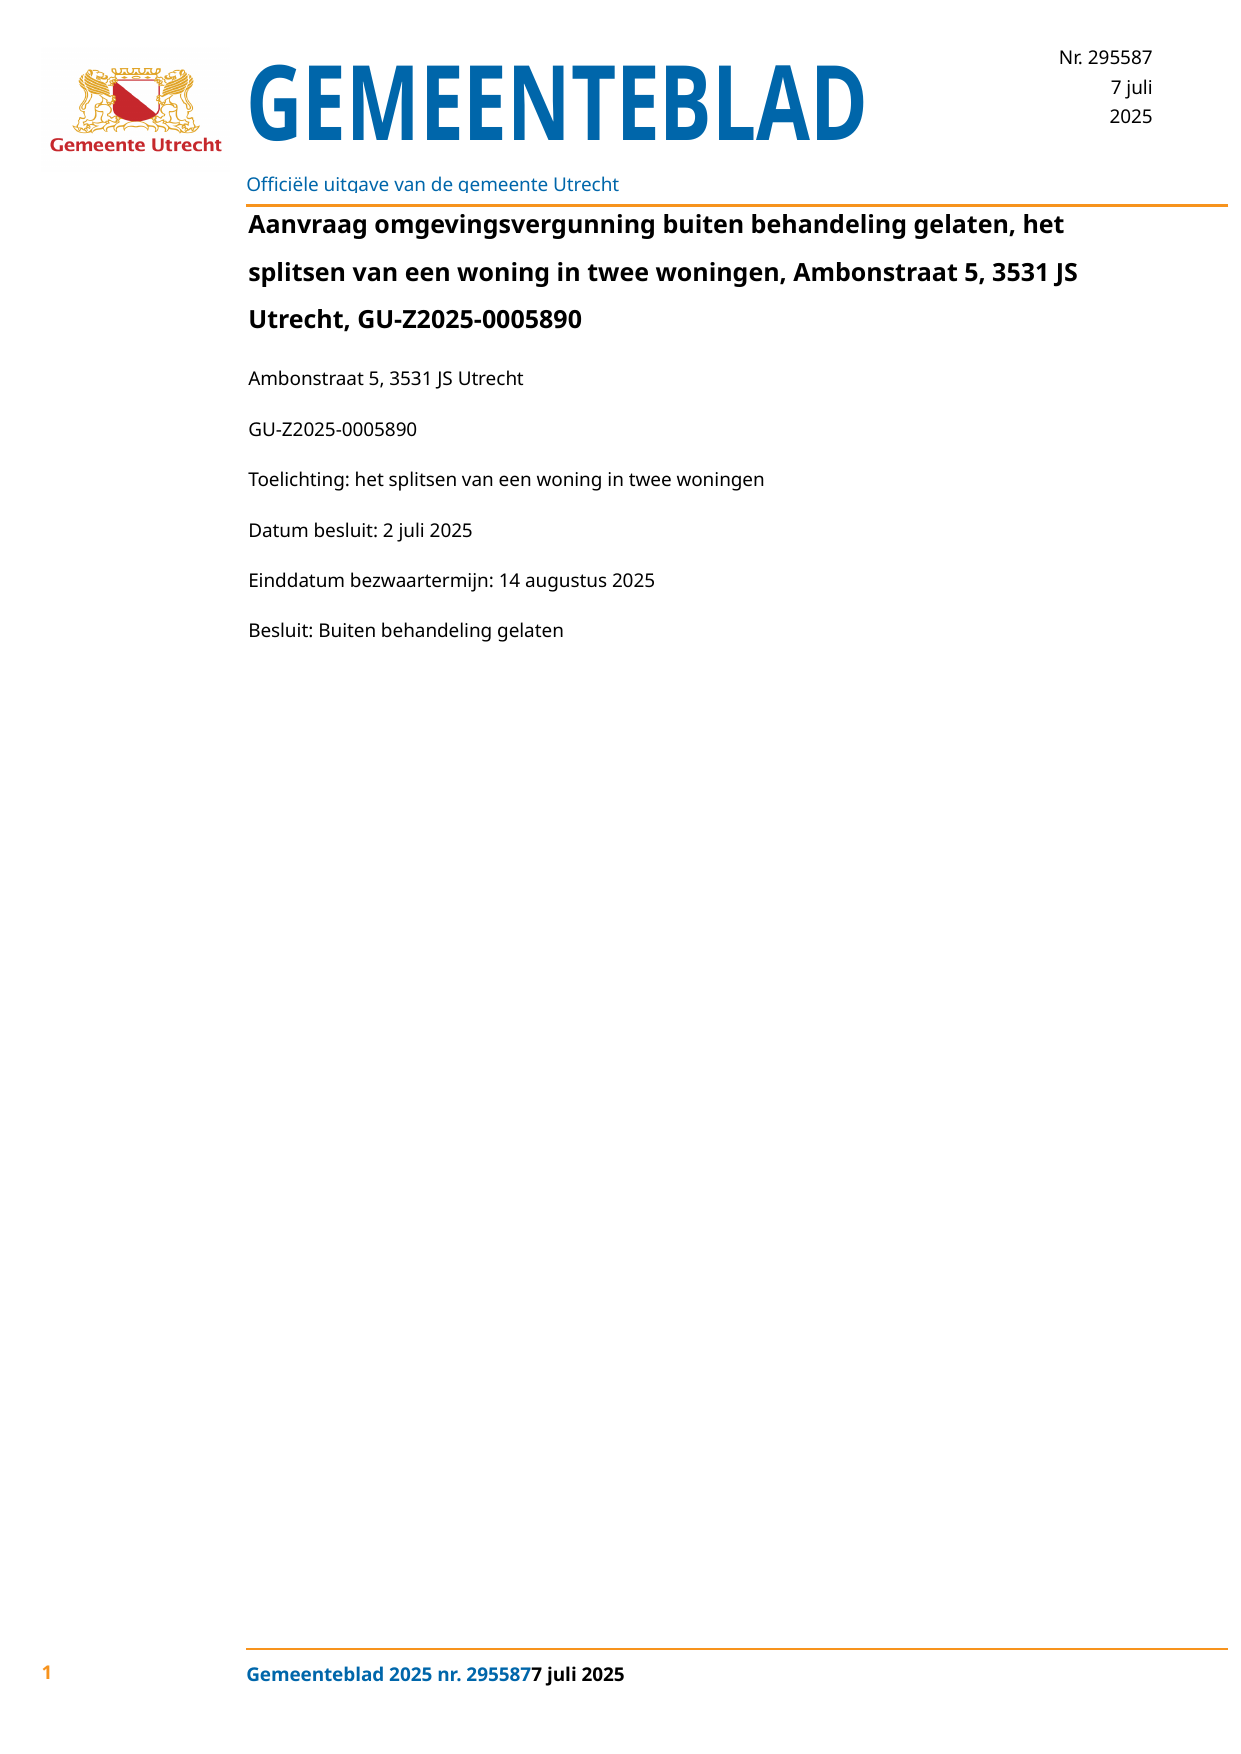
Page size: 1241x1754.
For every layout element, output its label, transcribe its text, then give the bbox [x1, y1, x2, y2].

picture [41, 47, 231, 172]
text Ambonstraat 5, 3531 JS Utrecht [248, 366, 1152, 391]
text Toelichting: het splitsen van een woning in twee woningen [248, 466, 1152, 492]
text Besluit: Buiten behandeling gelaten [248, 618, 1152, 643]
text Datum besluit: 2 juli 2025 [248, 517, 1152, 542]
text GU-Z2025-0005890 [248, 416, 1152, 442]
text Einddatum bezwaartermijn: 14 augustus 2025 [248, 567, 1152, 593]
text Aanvraag omgevingsvergunning buiten behandeling gelaten, het splitsen van een woning in twee woningen, Ambonstraat 5, 3531 JS Utrecht, GU-Z2025-0005890 [248, 207, 1152, 336]
